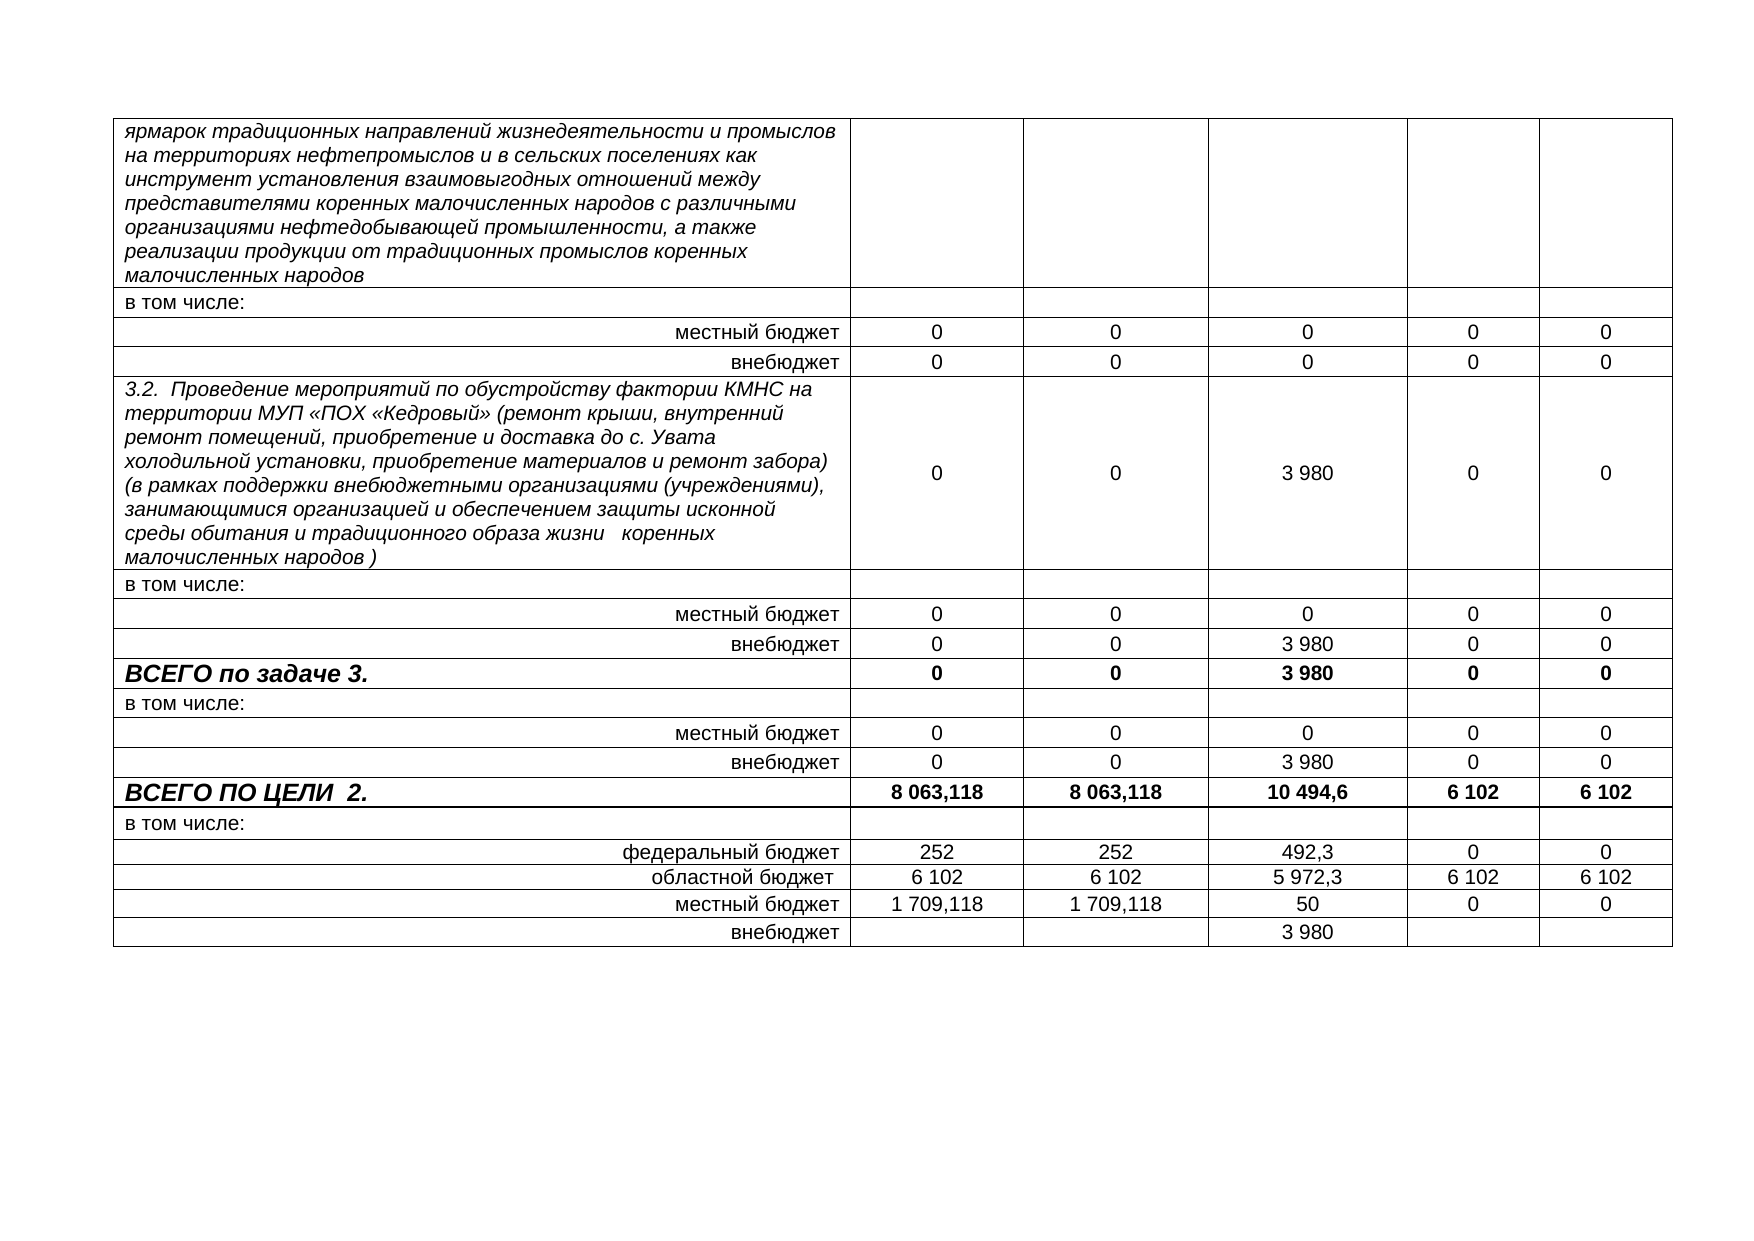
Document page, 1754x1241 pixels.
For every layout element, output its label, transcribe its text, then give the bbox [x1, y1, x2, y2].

table_cell 0 [1540, 890, 1672, 917]
table_cell внебюджет [114, 748, 850, 777]
table_cell 0 [1408, 629, 1539, 658]
table_cell [1209, 689, 1407, 717]
table_cell 10 494,6 [1209, 778, 1407, 806]
table_cell 0 [1408, 748, 1539, 777]
table_cell 0 [1540, 840, 1672, 864]
table_cell [1209, 288, 1407, 317]
table_cell 0 [1408, 840, 1539, 864]
table_cell [851, 689, 1023, 717]
table_cell [1408, 119, 1539, 287]
table_cell 1 709,118 [1024, 890, 1208, 917]
table_cell 0 [851, 347, 1023, 376]
table_cell [851, 918, 1023, 946]
table_cell 1 709,118 [851, 890, 1023, 917]
table_cell [1540, 570, 1672, 598]
table_cell 3 980 [1209, 748, 1407, 777]
table_cell 0 [1540, 599, 1672, 628]
table_cell 0 [1408, 718, 1539, 747]
table_cell 3.2. Проведение мероприятий по обустройству фактории КМНС на территории МУП «ПОХ «Кедровый» (ремонт крыши, внутренний ремонт помещений, приобретение и доставка до с. Увата холодильной установки, приобретение материалов и ремонт забора) (в рамках поддержки внебюджетными организациями (учреждениями), занимающимися организацией и обеспечением защиты исконной среды обитания и традиционного образа жизни коренных малочисленных народов ) [114, 377, 850, 569]
table_cell 0 [851, 659, 1023, 687]
table_cell 0 [1540, 318, 1672, 346]
table_cell местный бюджет [114, 890, 850, 917]
table_cell федеральный бюджет [114, 840, 850, 864]
table_cell [1024, 570, 1208, 598]
table_cell 3 980 [1209, 918, 1407, 946]
table_cell 0 [1024, 748, 1208, 777]
table_cell 0 [1408, 599, 1539, 628]
table_cell 6 102 [851, 865, 1023, 889]
table_cell 0 [1540, 629, 1672, 658]
table_cell 0 [1540, 748, 1672, 777]
table_cell [1540, 689, 1672, 717]
table_cell 0 [1540, 377, 1672, 569]
table_cell 252 [1024, 840, 1208, 864]
table_cell [851, 808, 1023, 839]
table_cell [1209, 570, 1407, 598]
table_cell ВСЕГО по задаче 3. [114, 659, 850, 687]
table_cell [1540, 119, 1672, 287]
table_cell местный бюджет [114, 318, 850, 346]
table_cell местный бюджет [114, 599, 850, 628]
table_cell местный бюджет [114, 718, 850, 747]
table_cell 50 [1209, 890, 1407, 917]
table_cell [851, 570, 1023, 598]
table_cell 0 [1024, 377, 1208, 569]
table_cell 0 [1024, 629, 1208, 658]
table_cell ярмарок традиционных направлений жизнедеятельности и промыслов на территориях нефтепромыслов и в сельских поселениях как инструмент установления взаимовыгодных отношений между представителями коренных малочисленных народов с различными организациями нефтедобывающей промышленности, а также реализации продукции от традиционных промыслов коренных малочисленных народов [114, 119, 850, 287]
table_cell 6 102 [1540, 865, 1672, 889]
table_cell 0 [1024, 718, 1208, 747]
table_cell 252 [851, 840, 1023, 864]
table_cell внебюджет [114, 918, 850, 946]
table_cell 0 [1024, 347, 1208, 376]
table_cell 0 [1408, 890, 1539, 917]
table_cell 0 [1540, 718, 1672, 747]
table_cell в том числе: [114, 689, 850, 717]
table_cell [1408, 570, 1539, 598]
table_cell [1408, 918, 1539, 946]
table_cell 8 063,118 [851, 778, 1023, 806]
table_cell 0 [1408, 659, 1539, 687]
table_cell [1024, 119, 1208, 287]
table_cell 0 [1209, 318, 1407, 346]
table_cell [1024, 918, 1208, 946]
table_cell 0 [851, 748, 1023, 777]
table_cell в том числе: [114, 570, 850, 598]
table_cell 6 102 [1540, 778, 1672, 806]
table_cell 492,3 [1209, 840, 1407, 864]
table_cell 0 [1408, 377, 1539, 569]
table_cell [1408, 689, 1539, 717]
table_cell [1540, 288, 1672, 317]
table_cell [1024, 808, 1208, 839]
table_cell [1540, 808, 1672, 839]
table_cell [1024, 288, 1208, 317]
table_cell [1209, 119, 1407, 287]
table_cell [1024, 689, 1208, 717]
table_cell областной бюджет [114, 865, 850, 889]
table_cell 0 [851, 599, 1023, 628]
table_cell в том числе: [114, 288, 850, 317]
table_cell [1209, 808, 1407, 839]
table_cell 6 102 [1408, 778, 1539, 806]
table_cell в том числе: [114, 808, 850, 839]
table_cell 0 [1408, 318, 1539, 346]
table_cell внебюджет [114, 629, 850, 658]
table_cell 5 972,3 [1209, 865, 1407, 889]
table_cell 6 102 [1408, 865, 1539, 889]
table_cell 0 [1209, 347, 1407, 376]
table_cell 3 980 [1209, 659, 1407, 687]
table_cell 0 [1209, 599, 1407, 628]
table_cell 3 980 [1209, 377, 1407, 569]
table_cell [1540, 918, 1672, 946]
table_cell [851, 288, 1023, 317]
table_cell 0 [851, 318, 1023, 346]
table_cell 3 980 [1209, 629, 1407, 658]
table_cell 0 [851, 629, 1023, 658]
table_cell [851, 119, 1023, 287]
table_cell 0 [851, 718, 1023, 747]
table_cell 0 [1024, 599, 1208, 628]
table_cell 0 [1408, 347, 1539, 376]
table_cell 8 063,118 [1024, 778, 1208, 806]
table_cell 0 [1024, 659, 1208, 687]
table_cell внебюджет [114, 347, 850, 376]
table_cell [1408, 808, 1539, 839]
table_cell 0 [1024, 318, 1208, 346]
table_cell ВСЕГО ПО ЦЕЛИ 2. [114, 778, 850, 806]
table_cell 0 [1209, 718, 1407, 747]
table_cell 0 [1540, 347, 1672, 376]
table_cell 6 102 [1024, 865, 1208, 889]
table_cell 0 [1540, 659, 1672, 687]
table_cell 0 [851, 377, 1023, 569]
table_cell [1408, 288, 1539, 317]
